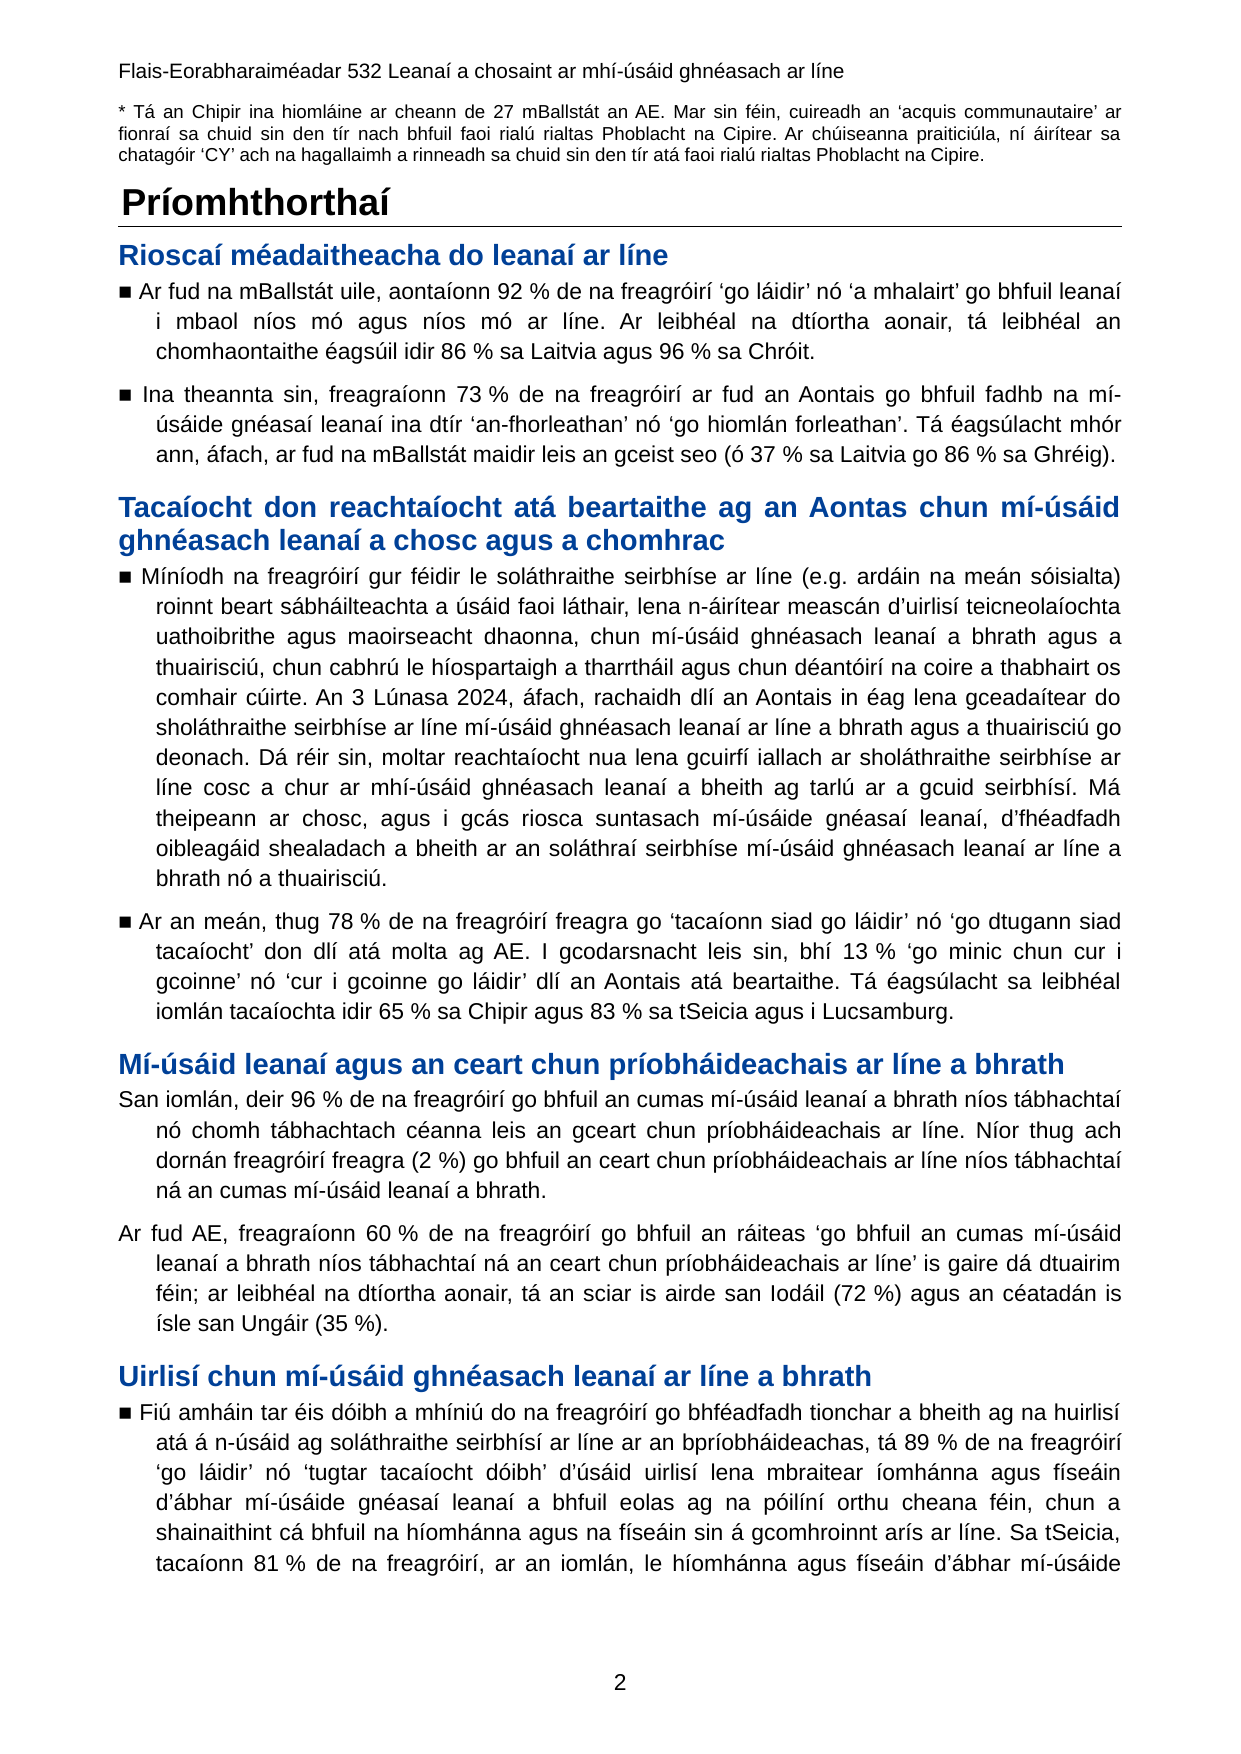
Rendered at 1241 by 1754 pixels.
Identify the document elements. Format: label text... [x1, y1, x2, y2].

list Ar fud AE, freagraíonn 60 % de na freagróirí go bhfuil an ráiteas ‘go bhfuil an cumas mí-úsáid leanaí a bhrath níos tábhachtaí ná an ceart chun príobháideachais ar líne’ is gaire dá dtuairim féin; ar leibhéal na dtíortha aonair, tá an sciar is airde san Iodáil (72 %) agus an céatadán is ísle san Ungáir (35 %). [118, 1220, 1122, 1337]
list ■ Fiú amháin tar éis dóibh a mhíniú do na freagróirí go bhféadfadh tionchar a bheith ag na huirlisí atá á n-úsáid ag soláthraithe seirbhísí ar líne ar an bpríobháideachas, tá 89 % de na freagróirí ‘go láidir’ nó ‘tugtar tacaíocht dóibh’ d’úsáid uirlisí lena mbraitear íomhánna agus físeáin d’ábhar mí-úsáide gnéasaí leanaí a bhfuil eolas ag na póilíní orthu cheana féin, chun a shainaithint cá bhfuil na híomhánna agus na físeáin sin á gcomhroinnt arís ar líne. Sa tSeicia, tacaíonn 81 % de na freagróirí, ar an iomlán, le híomhánna agus físeáin d’ábhar mí-úsáide [118, 1398, 1122, 1576]
text Mí-úsáid leanaí agus an ceart chun príobháideachais ar líne a bhrath [118, 1047, 1122, 1081]
list ■ Ina theannta sin, freagraíonn 73 % de na freagróirí ar fud an Aontais go bhfuil fadhb na mí-úsáide gnéasaí leanaí ina dtír ‘an-fhorleathan’ nó ‘go hiomlán forleathan’. Tá éagsúlacht mhór ann, áfach, ar fud na mBallstát maidir leis an gceist seo (ó 37 % sa Laitvia go 86 % sa Ghréig). [118, 381, 1122, 468]
text * Tá an Chipir ina hiomláine ar cheann de 27 mBallstát an AE. Mar sin féin, cuireadh an ‘acquis communautaire’ ar fionraí sa chuid sin den tír nach bhfuil faoi rialú rialtas Phoblacht na Cipire. Ar chúiseanna praiticiúla, ní áirítear sa chatagóir ‘CY’ ach na hagallaimh a rinneadh sa chuid sin den tír atá faoi rialú rialtas Phoblacht na Cipire. [118, 101, 1122, 165]
list ■ Ar an meán, thug 78 % de na freagróirí freagra go ‘tacaíonn siad go láidir’ nó ‘go dtugann siad tacaíocht’ don dlí atá molta ag AE. I gcodarsnacht leis sin, bhí 13 % ‘go minic chun cur i gcoinne’ nó ‘cur i gcoinne go láidir’ dlí an Aontais atá beartaithe. Tá éagsúlacht sa leibhéal iomlán tacaíochta idir 65 % sa Chipir agus 83 % sa tSeicia agus i Lucsamburg. [118, 908, 1122, 1025]
text Rioscaí méadaitheacha do leanaí ar líne [118, 238, 1122, 272]
subtitle Príomhthorthaí [118, 177, 1122, 226]
text Uirlisí chun mí-úsáid ghnéasach leanaí ar líne a bhrath [118, 1359, 1122, 1393]
text Tacaíocht don reachtaíocht atá beartaithe ag an Aontas chun mí-úsáid ghnéasach leanaí a chosc agus a chomhrac [118, 490, 1122, 557]
list ■ Ar fud na mBallstát uile, aontaíonn 92 % de na freagróirí ‘go láidir’ nó ‘a mhalairt’ go bhfuil leanaí i mbaol níos mó agus níos mó ar líne. Ar leibhéal na dtíortha aonair, tá leibhéal an chomhaontaithe éagsúil idir 86 % sa Laitvia agus 96 % sa Chróit. [118, 278, 1122, 364]
list ■ Míníodh na freagróirí gur féidir le soláthraithe seirbhíse ar líne (e.g. ardáin na meán sóisialta) roinnt beart sábháilteachta a úsáid faoi láthair, lena n-áirítear meascán d’uirlisí teicneolaíochta uathoibrithe agus maoirseacht dhaonna, chun mí-úsáid ghnéasach leanaí a bhrath agus a thuairisciú, chun cabhrú le híospartaigh a tharrtháil agus chun déantóirí na coire a thabhairt os comhair cúirte. An 3 Lúnasa 2024, áfach, rachaidh dlí an Aontais in éag lena gceadaítear do sholáthraithe seirbhíse ar líne mí-úsáid ghnéasach leanaí ar líne a bhrath agus a thuairisciú go deonach. Dá réir sin, moltar reachtaíocht nua lena gcuirfí iallach ar sholáthraithe seirbhíse ar líne cosc a chur ar mhí-úsáid ghnéasach leanaí a bheith ag tarlú ar a gcuid seirbhísí. Má theipeann ar chosc, agus i gcás riosca suntasach mí-úsáide gnéasaí leanaí, d’fhéadfadh oibleagáid shealadach a bheith ar an soláthraí seirbhíse mí-úsáid ghnéasach leanaí ar líne a bhrath nó a thuairisciú. [118, 563, 1122, 891]
list San iomlán, deir 96 % de na freagróirí go bhfuil an cumas mí-úsáid leanaí a bhrath níos tábhachtaí nó chomh tábhachtach céanna leis an gceart chun príobháideachais ar líne. Níor thug ach dornán freagróirí freagra (2 %) go bhfuil an ceart chun príobháideachais ar líne níos tábhachtaí ná an cumas mí-úsáid leanaí a bhrath. [118, 1086, 1122, 1203]
